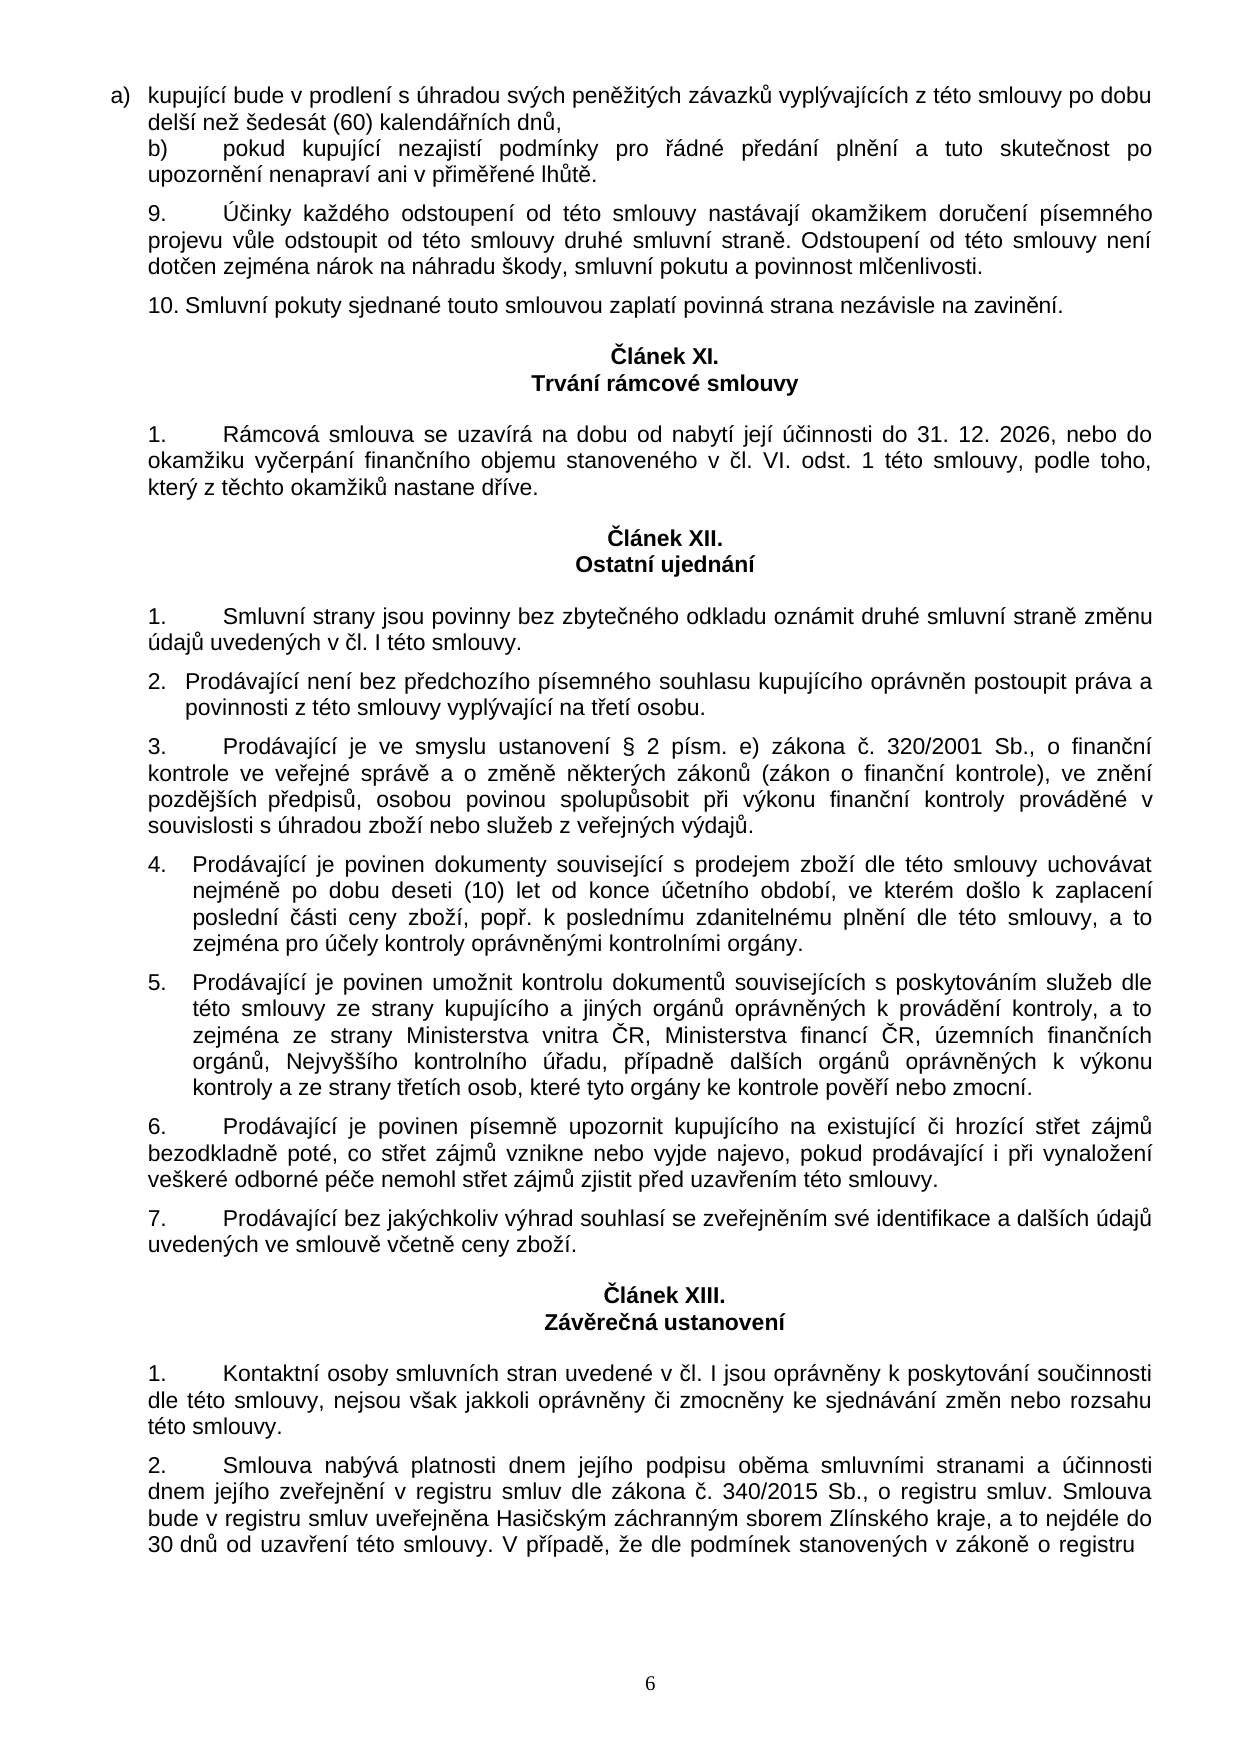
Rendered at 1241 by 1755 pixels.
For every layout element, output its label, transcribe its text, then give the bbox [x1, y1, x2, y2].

list Prodávající není bez předchozího písemného souhlasu kupujícího oprávněn postoupit práva a povinnosti z této smlouvy vyplývající na třetí osobu. [148, 668, 1153, 721]
list pokud kupující nezajistí podmínky pro řádné předání plnění a tuto skutečnost po upozornění nenapraví ani v přiměřené lhůtě. [148, 135, 1152, 188]
list Smluvní pokuty sjednané touto smlouvou zaplatí povinná strana nezávisle na zavinění. [148, 292, 1167, 318]
subtitle Článek XIII. Závěrečná ustanovení [544, 1282, 837, 1335]
list Prodávající je ve smyslu ustanovení § 2 písm. e) zákona č. 320/2001 Sb., o finanční kontrole ve veřejné správě a o změně některých zákonů (zákon o finanční kontrole), ve znění pozdějších předpisů, osobou povinou spolupůsobit při výkonu finanční kontroly prováděné v souvislosti s úhradou zboží nebo služeb z veřejných výdajů. [148, 733, 1153, 838]
list kupující bude v prodlení s úhradou svých peněžitých závazků vyplývajících z této smlouvy po dobu delší než šedesát (60) kalendářních dnů, [110, 82, 1152, 135]
text Trvání rámcové smlouvy [163, 369, 1167, 396]
list Rámcová smlouva se uzavírá na dobu od nabytí její účinnosti do 31. 12. 2026, nebo do okamžiku vyčerpání finančního objemu stanoveného v čl. VI. odst. 1 této smlouvy, podle toho, který z těchto okamžiků nastane dříve. [148, 421, 1153, 500]
subtitle Článek XII. Ostatní ujednání [574, 525, 755, 578]
list Prodávající je povinen dokumenty související s prodejem zboží dle této smlouvy uchovávat nejméně po dobu deseti (10) let od konce účetního období, ve kterém došlo k zaplacení poslední části ceny zboží, popř. k poslednímu zdanitelnému plnění dle této smlouvy, a to zejména pro účely kontroly oprávněnými kontrolními orgány. [148, 851, 1153, 957]
list Prodávající bez jakýchkoliv výhrad souhlasí se zveřejněním své identifikace a dalších údajů uvedených ve smlouvě včetně ceny zboží. [148, 1205, 1152, 1257]
list Smlouva nabývá platnosti dnem jejího podpisu oběma smluvními stranami a účinnosti dnem jejího zveřejnění v registru smluv dle zákona č. 340/2015 Sb., o registru smluv. Smlouva bude v registru smluv uveřejněna Hasičským záchranným sborem Zlínského kraje, a to nejdéle do 30 dnů od uzavření této smlouvy. V případě, že dle podmínek stanovených v zákoně o registru [148, 1452, 1153, 1557]
list Smluvní strany jsou povinny bez zbytečného odkladu oznámit druhé smluvní straně změnu údajů uvedených v čl. I této smlouvy. [148, 603, 1153, 655]
subtitle Článek XI. [163, 343, 1167, 369]
list Prodávající je povinen písemně upozornit kupujícího na existující či hrozící střet zájmů bezodkladně poté, co střet zájmů vznikne nebo vyjde najevo, pokud prodávající i při vynaložení veškeré odborné péče nemohl střet zájmů zjistit před uzavřením této smlouvy. [148, 1113, 1153, 1192]
list Kontaktní osoby smluvních stran uvedené v čl. I jsou oprávněny k poskytování součinnosti dle této smlouvy, nejsou však jakkoli oprávněny či zmocněny ke sjednávání změn nebo rozsahu této smlouvy. [148, 1360, 1153, 1439]
list Prodávající je povinen umožnit kontrolu dokumentů souvisejících s poskytováním služeb dle této smlouvy ze strany kupujícího a jiných orgánů oprávněných k provádění kontroly, a to zejména ze strany Ministerstva vnitra ČR, Ministerstva financí ČR, územních finančních orgánů, Nejvyššího kontrolního úřadu, případně dalších orgánů oprávněných k výkonu kontroly a ze strany třetích osob, které tyto orgány ke kontrole pověří nebo zmocní. [148, 969, 1153, 1101]
list Účinky každého odstoupení od této smlouvy nastávají okamžikem doručení písemného projevu vůle odstoupit od této smlouvy druhé smluvní straně. Odstoupení od této smlouvy není dotčen zejména nárok na náhradu škody, smluvní pokutu a povinnost mlčenlivosti. [148, 200, 1153, 279]
